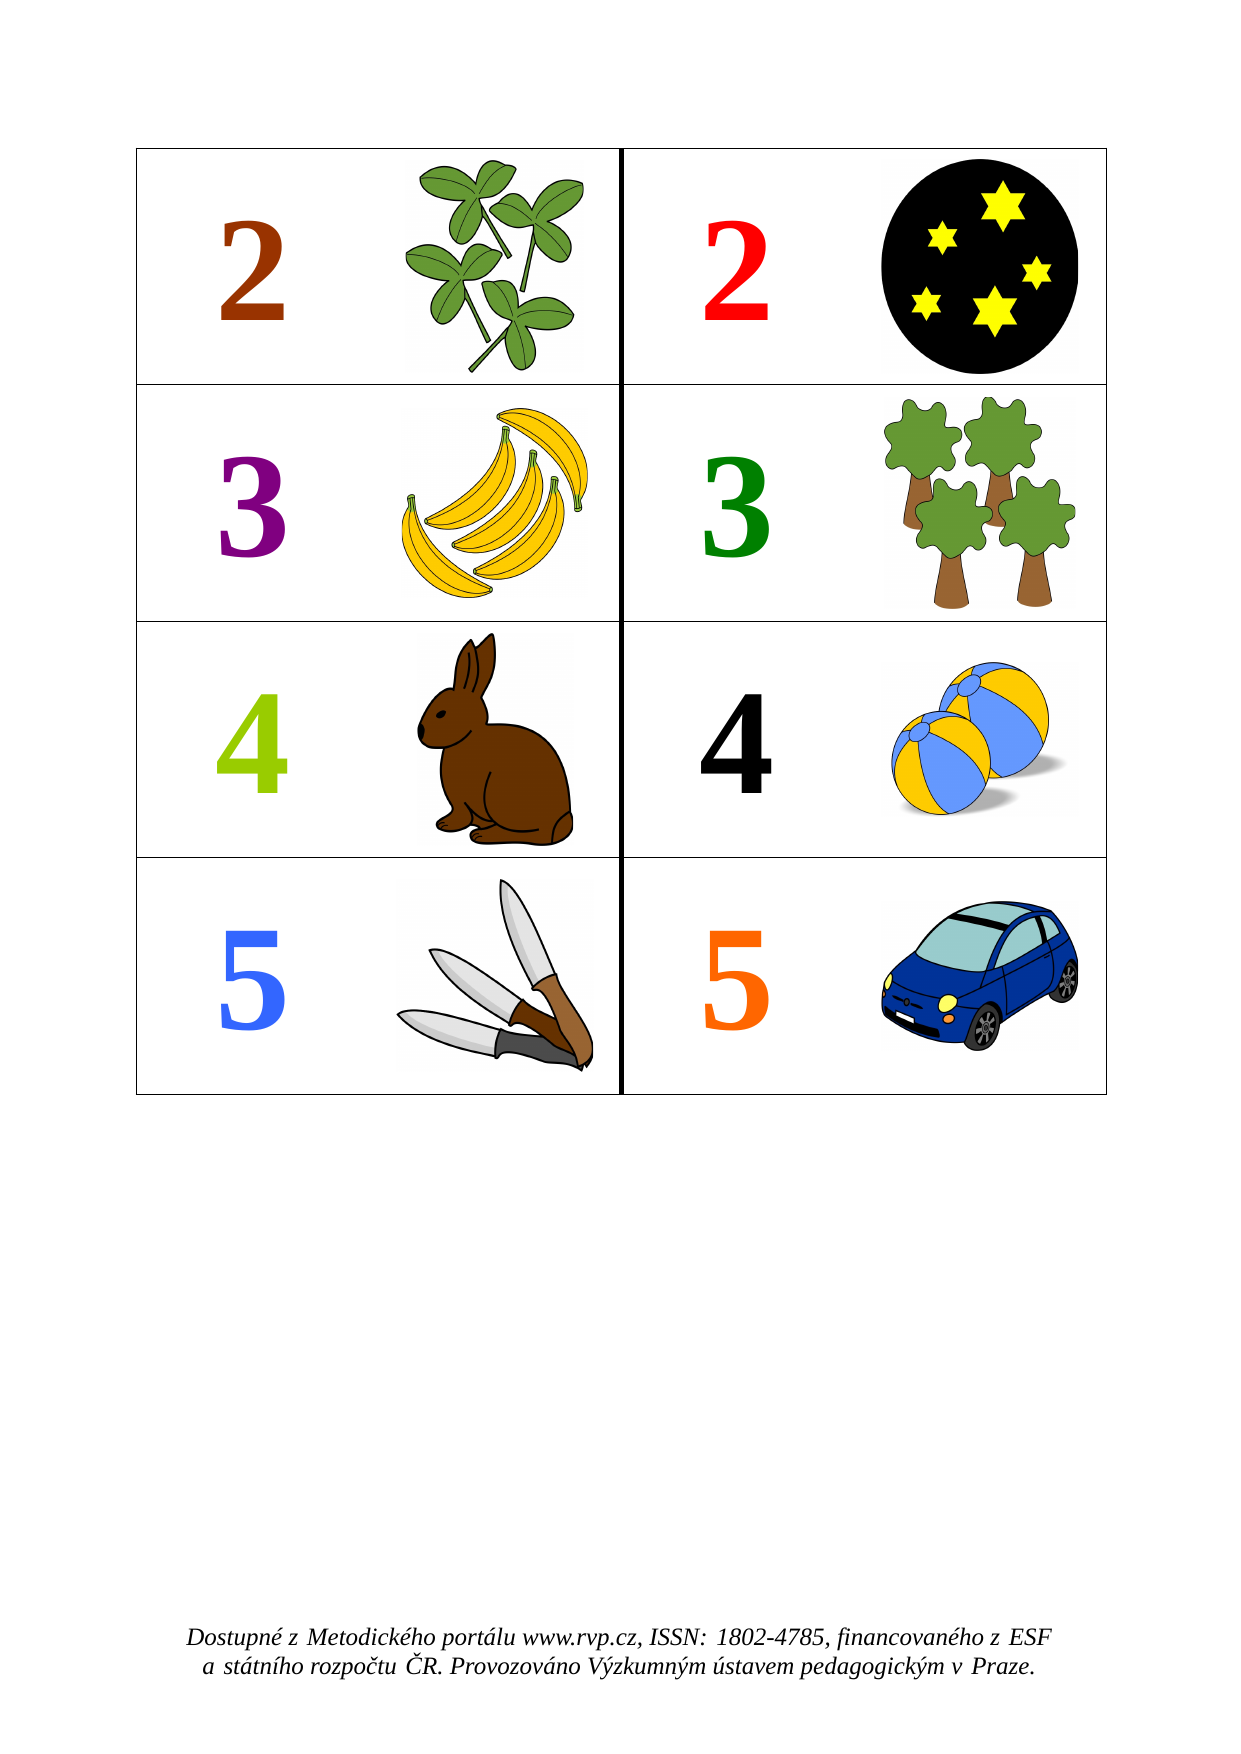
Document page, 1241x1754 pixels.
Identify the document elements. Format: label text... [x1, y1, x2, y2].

table_cell 3 [137, 385, 368, 621]
table_cell [368, 622, 619, 857]
table_cell [368, 385, 619, 621]
picture [881, 159, 1079, 374]
table_cell [853, 858, 1106, 1093]
picture [405, 160, 584, 373]
table_cell [853, 149, 1106, 384]
table_cell [853, 385, 1106, 621]
table_cell [853, 622, 1106, 857]
table_cell [368, 149, 619, 384]
table_cell 4 [624, 622, 853, 857]
picture [881, 662, 1079, 817]
picture [884, 397, 1076, 609]
table_cell 4 [137, 622, 368, 857]
table_cell 3 [624, 385, 853, 621]
picture [401, 408, 588, 598]
picture [881, 901, 1079, 1051]
table_cell [368, 858, 619, 1093]
table_cell 5 [624, 858, 853, 1093]
table_cell 2 [137, 149, 368, 384]
picture [417, 633, 574, 846]
picture [396, 879, 594, 1072]
table_cell 2 [624, 149, 853, 384]
table_cell 5 [137, 858, 368, 1093]
